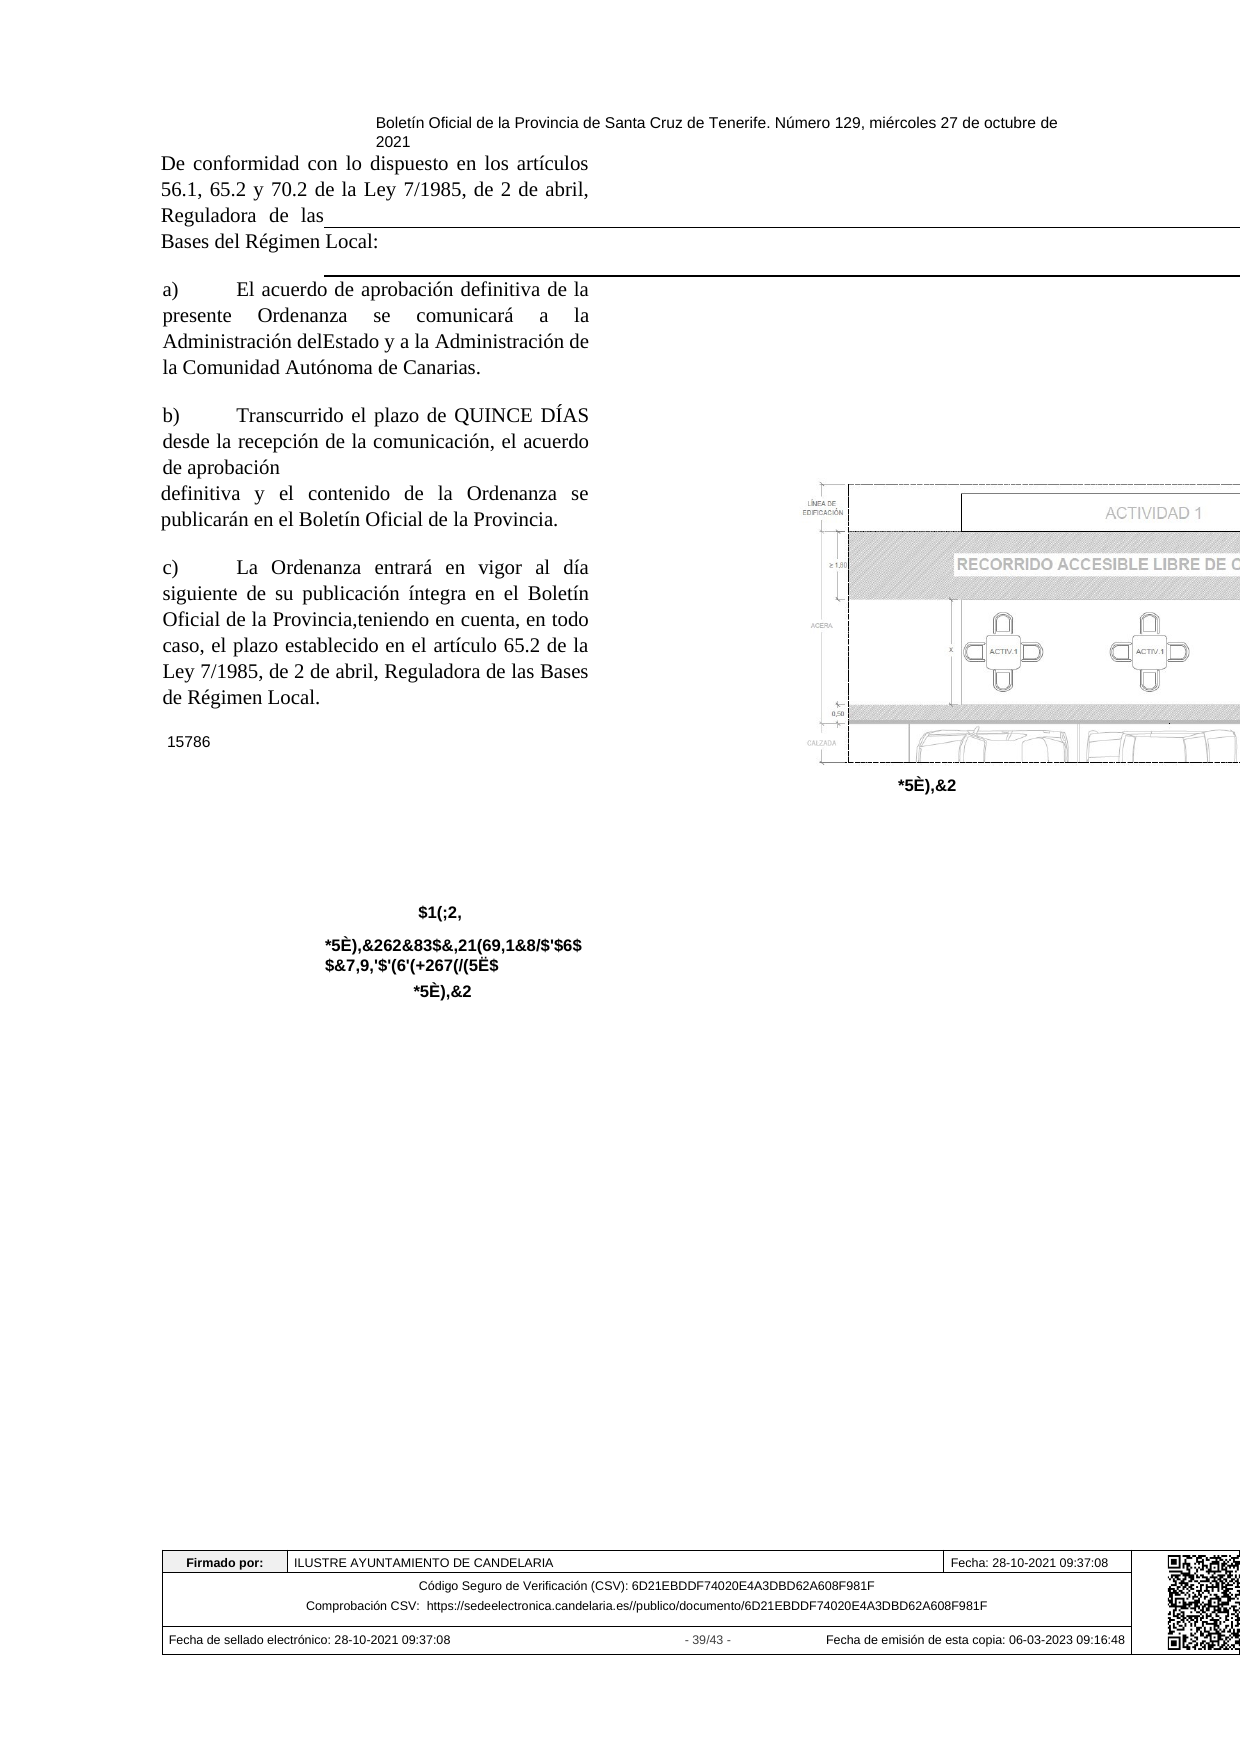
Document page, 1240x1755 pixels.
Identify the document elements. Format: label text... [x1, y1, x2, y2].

text 15786 [162, 733, 593, 751]
list Transcurrido el plazo de QUINCE DÍAS desde la recepción de la comunicación, el acuerdo de aprobación [162, 403, 589, 479]
text De conformidad con lo dispuesto en los artículos 56.1, 65.2 y 70.2 de la Ley 7/1985, de 2 de abril, Reguladora de las Bases del Régimen Local: [161, 151, 589, 253]
list El acuerdo de aprobación definitiva de la presente Ordenanza se comunicará a la Administración delEstado y a la Administración de la Comunidad Autónoma de Canarias. [162, 277, 589, 379]
text *5È),&262&83$&,21(69,1&8/$'$6$$&7,9,'$'(6'(+267(/(5Ë$ [325, 935, 593, 975]
text *5È),&2 [292, 982, 593, 1001]
text *5È),&2 [776, 776, 1077, 795]
list La Ordenanza entrará en vigor al día siguiente de su publicación íntegra en el Boletín Oficial de la Provincia,teniendo en cuenta, en todo caso, el plazo establecido en el artículo 65.2 de la Ley 7/1985, de 2 de abril, Reguladora de las Bases de Régimen Local. [162, 555, 589, 709]
text $1(;2, [292, 903, 588, 922]
text definitiva y el contenido de la Ordenanza se publicarán en el Boletín Oficial de la Provincia. [161, 481, 589, 531]
